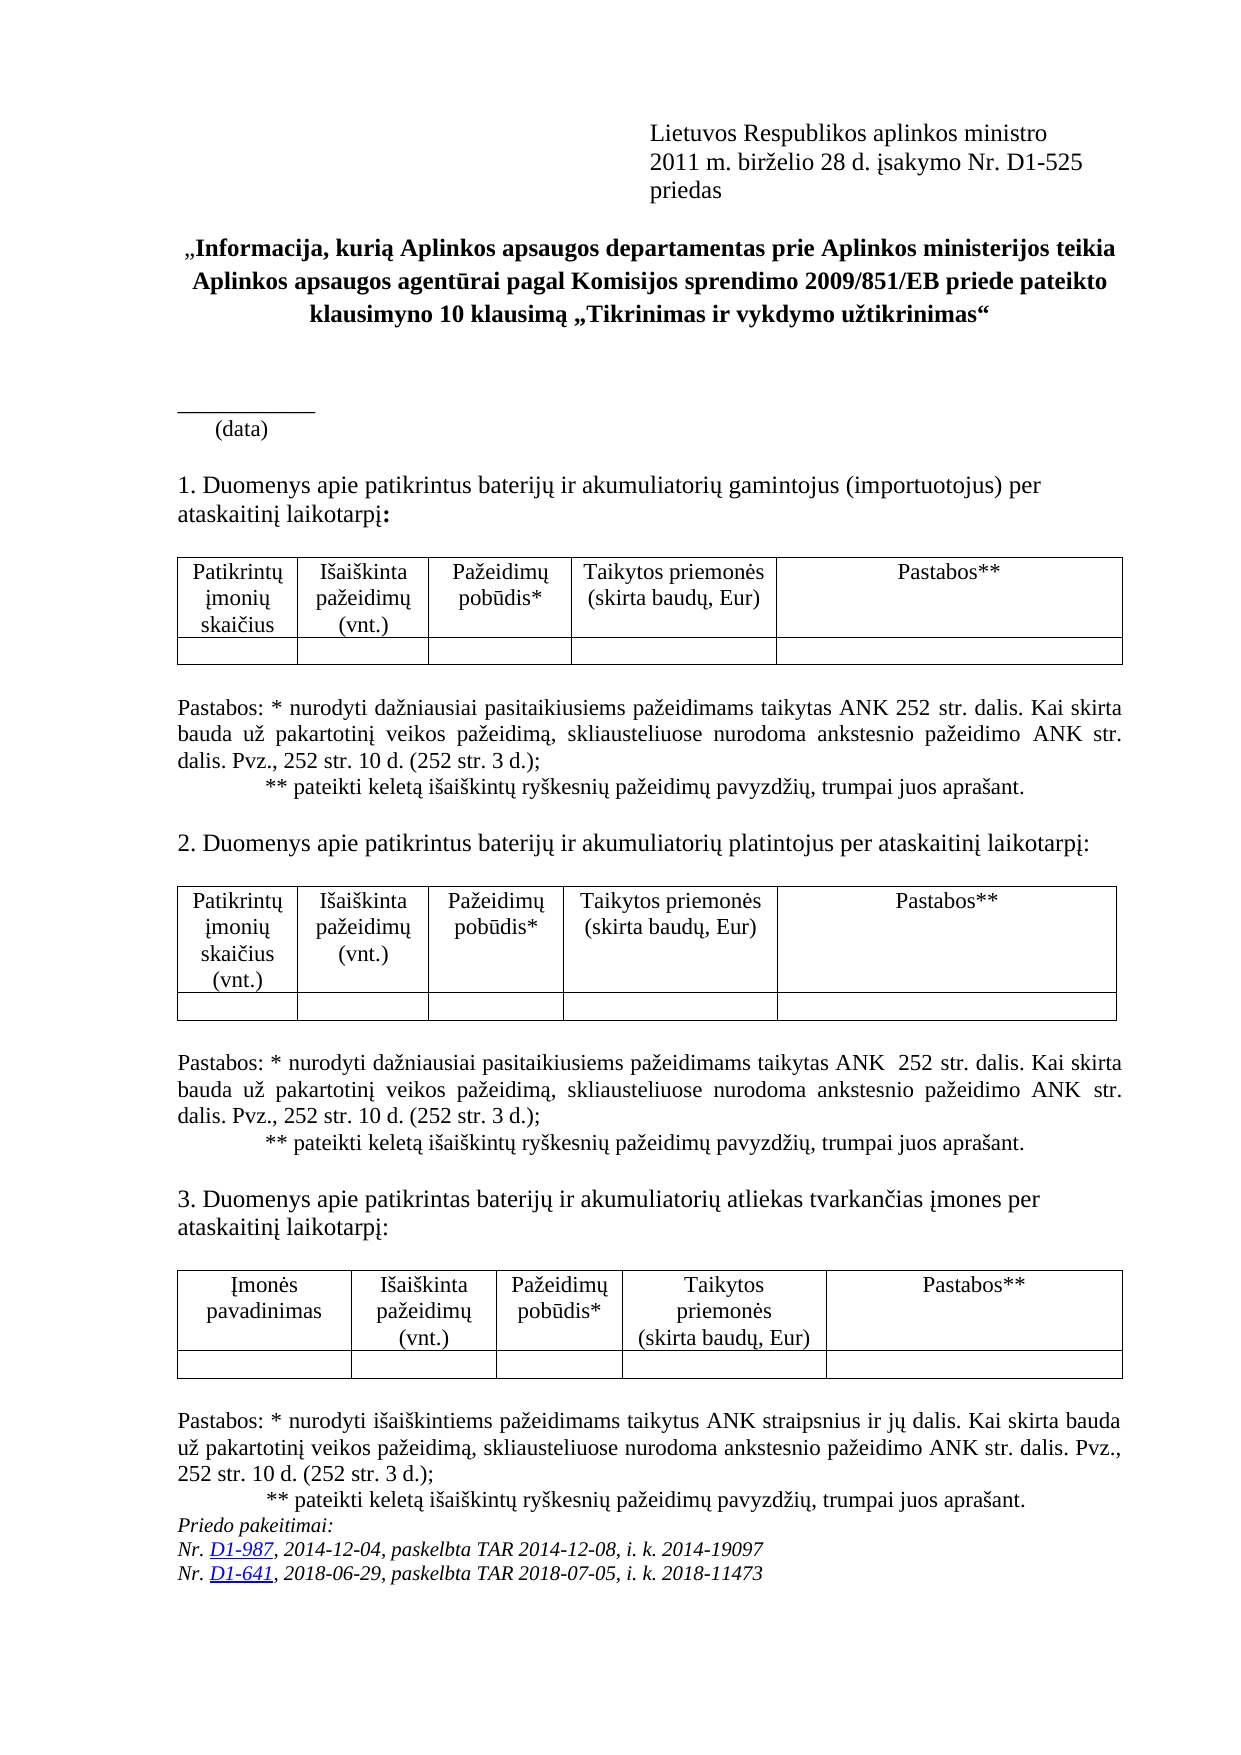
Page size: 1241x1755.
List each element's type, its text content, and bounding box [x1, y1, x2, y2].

text ** pateikti keletą išaiškintų ryškesnių pažeidimų pavyzdžių, trumpai juos aprašant. [177, 1128, 1122, 1155]
text Nr. D1-641, 2018-06-29, paskelbta TAR 2018-07-05, i. k. 2018-11473 [177, 1561, 1122, 1585]
text ___________ [177, 387, 1122, 416]
table_cell [777, 638, 1122, 664]
table_header Taikytos priemonės (skirta baudų, Eur) [623, 1271, 826, 1350]
table_header Taikytos priemonės (skirta baudų, Eur) [572, 558, 776, 637]
table_cell [827, 1351, 1122, 1377]
table_cell [778, 993, 1116, 1020]
text Lietuvos Respublikos aplinkos ministro [649, 118, 1122, 147]
table_header Pažeidimų pobūdis* [497, 1271, 622, 1350]
text ** pateikti keletą išaiškintų ryškesnių pažeidimų pavyzdžių, trumpai juos aprašant. [177, 1486, 1122, 1513]
table_header Patikrintų įmonių skaičius (vnt.) [178, 887, 297, 992]
table_cell [298, 638, 428, 664]
text Pastabos: * nurodyti dažniausiai pasitaikiusiems pažeidimams taikytas ANK 252 str. dalis. Kai skirta bauda už pakartotinį veikos pažeidimą, skliausteliuose nurodoma ankstesnio pažeidimo ANK str. dalis. Pvz., 252 str. 10 d. (252 str. 3 d.); [177, 1049, 1122, 1128]
table_cell [497, 1351, 622, 1377]
text Pastabos: * nurodyti išaiškintiems pažeidimams taikytus ANK straipsnius ir jų dalis. Kai skirta bauda už pakartotinį veikos pažeidimą, skliausteliuose nurodoma ankstesnio pažeidimo ANK str. dalis. Pvz., 252 str. 10 d. (252 str. 3 d.); [177, 1407, 1122, 1486]
table_header Pastabos** [778, 887, 1116, 992]
table_header Išaiškinta pažeidimų (vnt.) [298, 887, 428, 992]
table_header Išaiškinta pažeidimų (vnt.) [298, 558, 428, 637]
table_cell [298, 993, 428, 1020]
table_header Pažeidimų pobūdis* [429, 558, 571, 637]
text Pastabos: * nurodyti dažniausiai pasitaikiusiems pažeidimams taikytas ANK 252 str. dalis. Kai skirta bauda už pakartotinį veikos pažeidimą, skliausteliuose nurodoma ankstesnio pažeidimo ANK str. dalis. Pvz., 252 str. 10 d. (252 str. 3 d.); [177, 694, 1122, 773]
text (data) [215, 416, 1122, 442]
table_cell [429, 638, 571, 664]
table_header Taikytos priemonės (skirta baudų, Eur) [564, 887, 777, 992]
table_header Pastabos** [827, 1271, 1122, 1350]
table_header Pastabos** [777, 558, 1122, 637]
table_cell [178, 638, 297, 664]
table_header Pažeidimų pobūdis* [429, 887, 563, 992]
table_cell [572, 638, 776, 664]
text 2011 m. birželio 28 d. įsakymo Nr. D1-525 [649, 147, 1122, 176]
text 2. Duomenys apie patikrintus baterijų ir akumuliatorių platintojus per ataskaitinį laikotarpį: [177, 828, 1122, 857]
table_cell [178, 1351, 351, 1377]
table_cell [429, 993, 563, 1020]
text priedas [649, 176, 1122, 204]
table_header Patikrintų įmonių skaičius [178, 558, 297, 637]
text ** pateikti keletą išaiškintų ryškesnių pažeidimų pavyzdžių, trumpai juos aprašant. [177, 773, 1122, 799]
table_cell [623, 1351, 826, 1377]
text „Informacija, kurią Aplinkos apsaugos departamentas prie Aplinkos ministerijos teikia Aplinkos apsaugos agentūrai pagal Komisijos sprendimo 2009/851/EB priede pateikto klausimyno 10 klausimą „Tikrinimas ir vykdymo užtikrinimas“ [177, 233, 1122, 328]
table_cell [564, 993, 777, 1020]
text Priedo pakeitimai: [177, 1513, 1122, 1537]
table_cell [178, 993, 297, 1020]
text Nr. D1-987, 2014-12-04, paskelbta TAR 2014-12-08, i. k. 2014-19097 [177, 1537, 1122, 1561]
table_header Įmonės pavadinimas [178, 1271, 351, 1350]
text 1. Duomenys apie patikrintus baterijų ir akumuliatorių gamintojus (importuotojus) per ataskaitinį laikotarpį: [177, 471, 1122, 528]
table_cell [352, 1351, 496, 1377]
text 3. Duomenys apie patikrintas baterijų ir akumuliatorių atliekas tvarkančias įmones per ataskaitinį laikotarpį: [177, 1184, 1122, 1241]
table_header Išaiškinta pažeidimų (vnt.) [352, 1271, 496, 1350]
